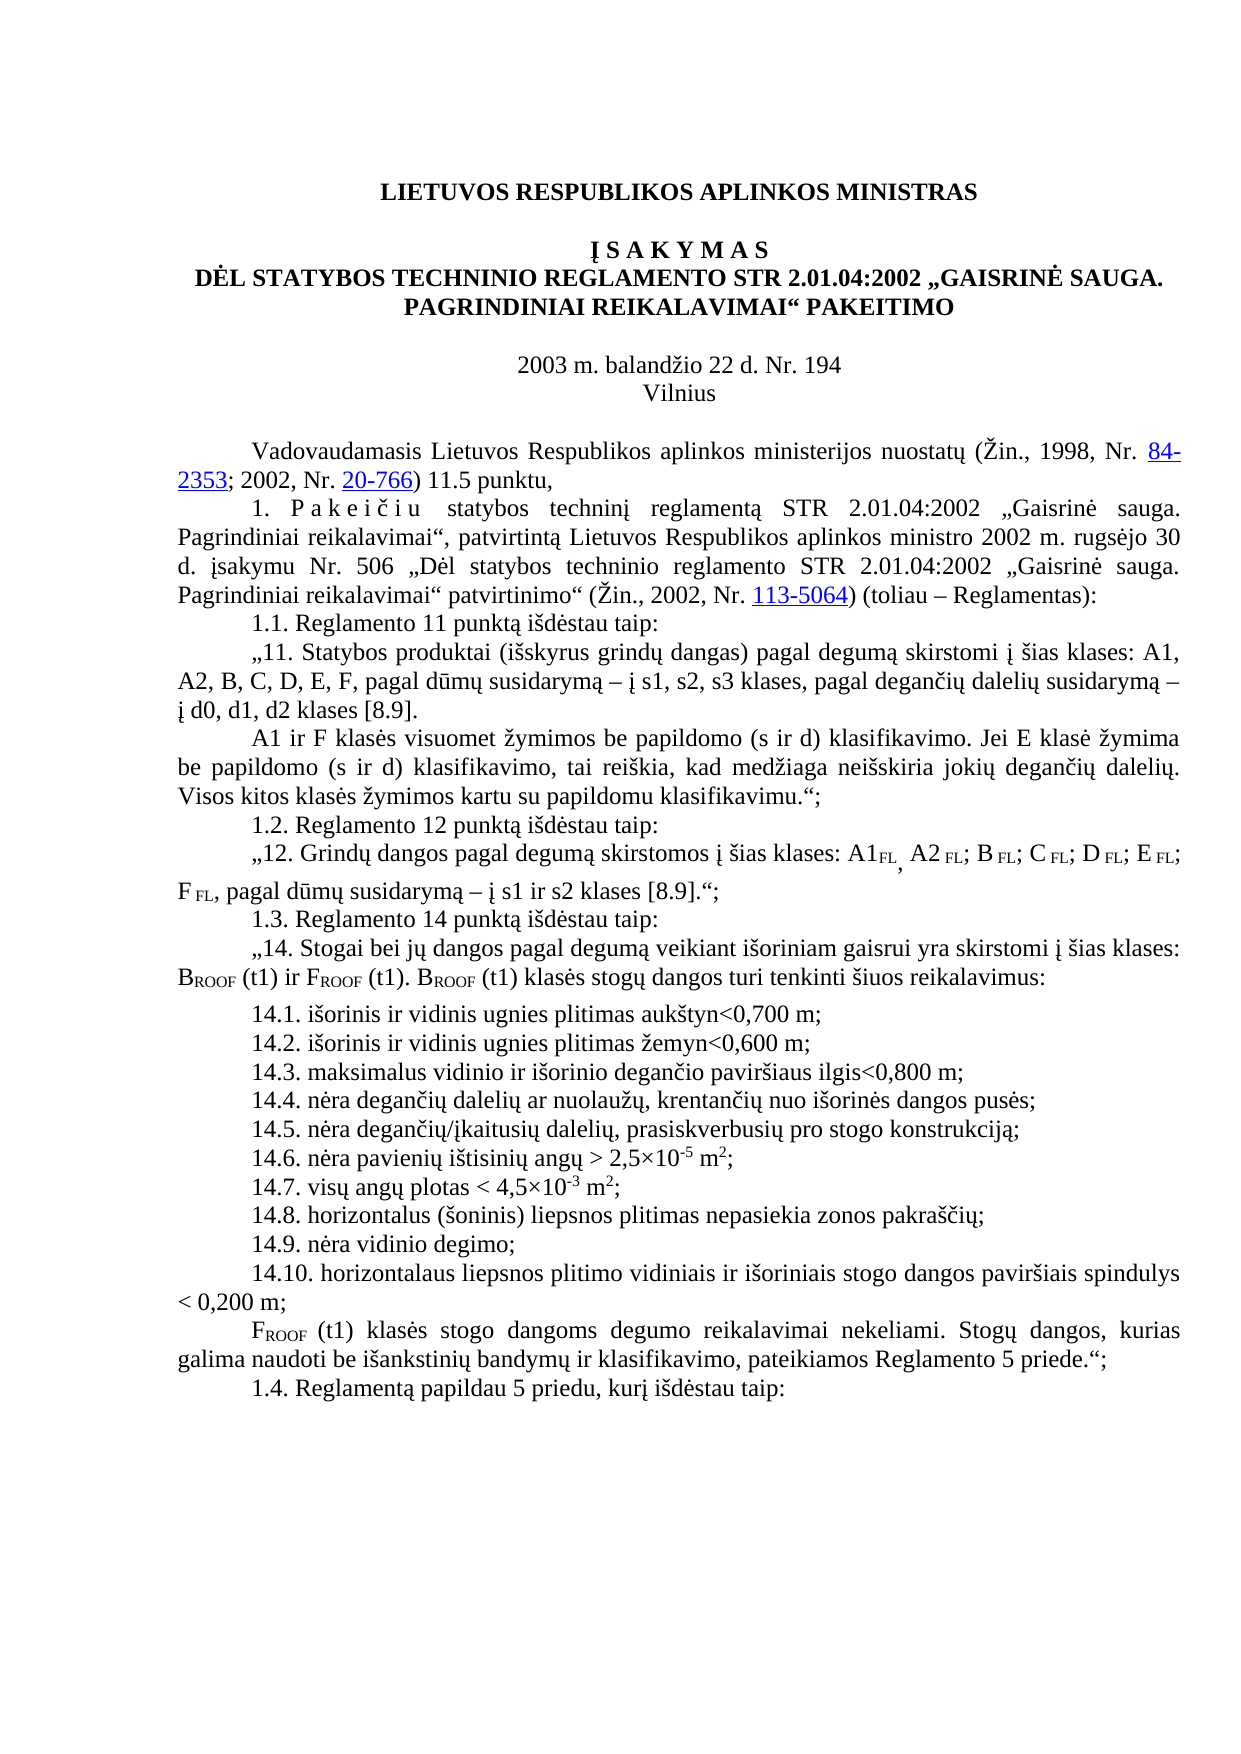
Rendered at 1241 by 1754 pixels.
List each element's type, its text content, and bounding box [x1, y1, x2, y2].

text 2003 m. balandžio 22 d. Nr. 194 [177, 350, 1181, 378]
text 1.4. Reglamentą papildau 5 priedu, kurį išdėstau taip: [177, 1373, 1181, 1402]
text 14.8. horizontalus (šoninis) liepsnos plitimas nepasiekia zonos pakraščių; [177, 1201, 1181, 1229]
text 14.7. visų angų plotas < 4,5×10-3 m2; [177, 1172, 1181, 1201]
text 14.10. horizontalaus liepsnos plitimo vidiniais ir išoriniais stogo dangos paviršiais spindulys < 0,200 m; [177, 1258, 1181, 1316]
text „12. Grindų dangos pagal degumą skirstomos į šias klases: A1FL, A2 FL; B FL; C FL; D FL; E FL; F FL, pagal dūmų susidarymą – į s1 ir s2 klases [8.9].“; [177, 838, 1181, 904]
text 14.9. nėra vidinio degimo; [177, 1229, 1181, 1258]
text 1. Pakeičiu statybos techninį reglamentą STR 2.01.04:2002 „Gaisrinė sauga. Pagrindiniai reikalavimai“, patvirtintą Lietuvos Respublikos aplinkos ministro 2002 m. rugsėjo 30 d. įsakymu Nr. 506 „Dėl statybos techninio reglamento STR 2.01.04:2002 „Gaisrinė sauga. Pagrindiniai reikalavimai“ patvirtinimo“ (Žin., 2002, Nr. 113-5064) (toliau – Reglamentas): [177, 493, 1181, 608]
text 1.3. Reglamento 14 punktą išdėstau taip: [177, 904, 1181, 933]
text 14.2. išorinis ir vidinis ugnies plitimas žemyn<0,600 m; [177, 1028, 1181, 1057]
text 14.1. išorinis ir vidinis ugnies plitimas aukštyn<0,700 m; [177, 999, 1181, 1028]
text 1.1. Reglamento 11 punktą išdėstau taip: [177, 608, 1181, 637]
text 14.5. nėra degančių/įkaitusių dalelių, prasiskverbusių pro stogo konstrukciją; [177, 1114, 1181, 1143]
text 14.3. maksimalus vidinio ir išorinio degančio paviršiaus ilgis<0,800 m; [177, 1057, 1181, 1086]
text 14.6. nėra pavienių ištisinių angų > 2,5×10-5 m2; [177, 1143, 1181, 1172]
text Vadovaudamasis Lietuvos Respublikos aplinkos ministerijos nuostatų (Žin., 1998, Nr. 84-2353; 2002, Nr. 20-766) 11.5 punktu, [177, 436, 1181, 493]
text Vilnius [177, 378, 1181, 407]
text „14. Stogai bei jų dangos pagal degumą veikiant išoriniam gaisrui yra skirstomi į šias klases: BROOF (t1) ir FROOF (t1). BROOF (t1) klasės stogų dangos turi tenkinti šiuos reikalavimus: [177, 933, 1181, 999]
text LIETUVOS RESPUBLIKOS APLINKOS MINISTRAS [177, 177, 1181, 206]
text DĖL STATYBOS TECHNINIO REGLAMENTO STR 2.01.04:2002 „GAISRINĖ SAUGA. PAGRINDINIAI REIKALAVIMAI“ PAKEITIMO [177, 263, 1181, 321]
text 14.4. nėra degančių dalelių ar nuolaužų, krentančių nuo išorinės dangos pusės; [177, 1086, 1181, 1114]
text FROOF (t1) klasės stogo dangoms degumo reikalavimai nekeliami. Stogų dangos, kurias galima naudoti be išankstinių bandymų ir klasifikavimo, pateikiamos Reglamento 5 priede.“; [177, 1316, 1181, 1373]
text Į S A K Y M A S [177, 235, 1181, 263]
text „11. Statybos produktai (išskyrus grindų dangas) pagal degumą skirstomi į šias klases: A1, A2, B, C, D, E, F, pagal dūmų susidarymą – į s1, s2, s3 klases, pagal degančių dalelių susidarymą – į d0, d1, d2 klases [8.9]. [177, 637, 1181, 723]
text 1.2. Reglamento 12 punktą išdėstau taip: [177, 810, 1181, 838]
text A1 ir F klasės visuomet žymimos be papildomo (s ir d) klasifikavimo. Jei E klasė žymima be papildomo (s ir d) klasifikavimo, tai reiškia, kad medžiaga neišskiria jokių degančių dalelių. Visos kitos klasės žymimos kartu su papildomu klasifikavimu.“; [177, 723, 1181, 810]
